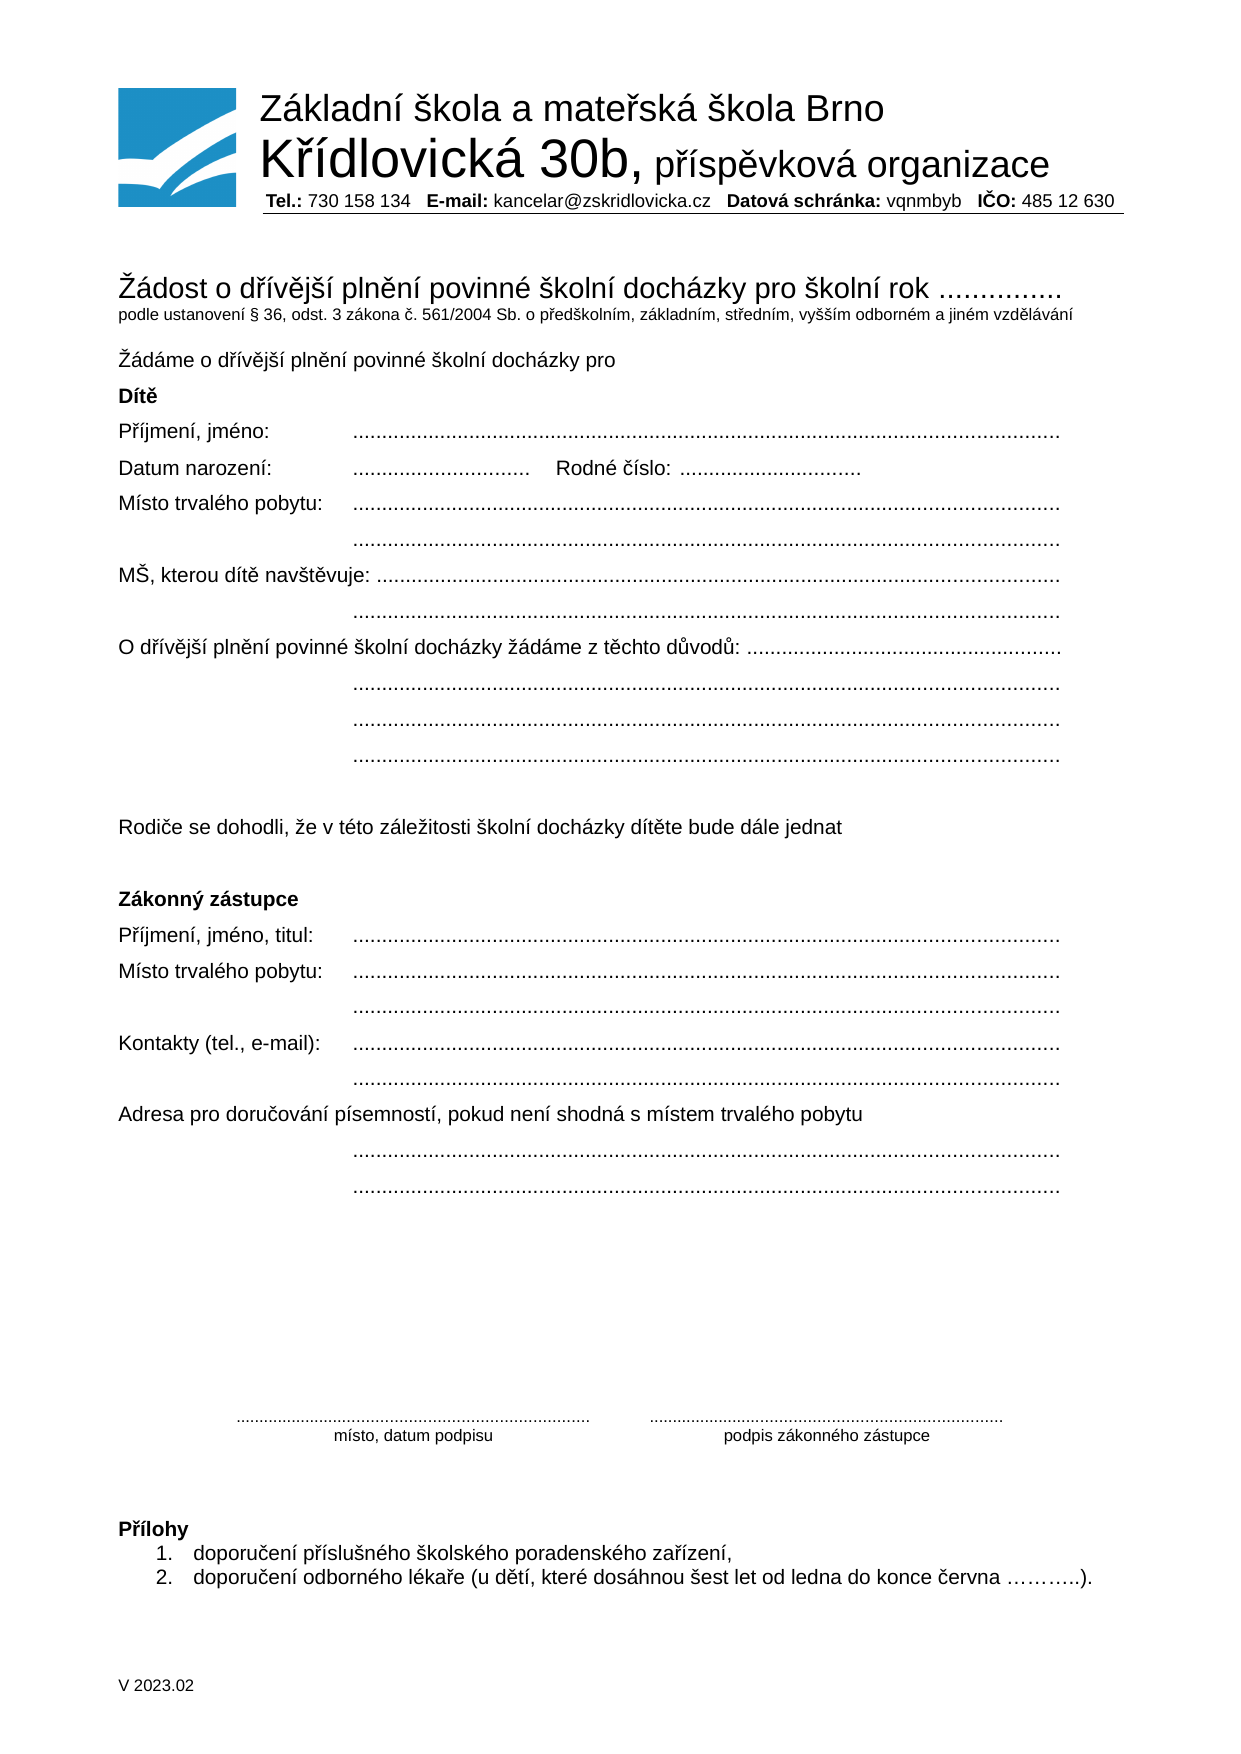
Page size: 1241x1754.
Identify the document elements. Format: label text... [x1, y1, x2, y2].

text Žádost o dřívější plnění povinné školní docházky pro školní rok [118, 271, 1122, 304]
picture [118, 88, 237, 207]
list doporučení příslušného školského poradenského zařízení, [156, 1541, 1122, 1564]
text Datum narození: Rodné číslo: [118, 455, 1122, 479]
text Rodiče se dohodli, že v této záležitosti školní docházky dítěte bude dále jednat [118, 815, 1122, 839]
text Příjmení, jméno: [118, 419, 1122, 443]
text místo, datum podpisu podpis zákonného zástupce [118, 1426, 1122, 1445]
text Místo trvalého pobytu: [118, 491, 1122, 515]
text Příjmení, jméno, titul: [118, 922, 1122, 946]
text podle ustanovení § 36, odst. 3 zákona č. 561/2004 Sb. o předškolním, základním, středním, vyšším odborném a jiném vzdělávání [118, 304, 1122, 323]
text Žádáme o dřívější plnění povinné školní docházky pro [118, 347, 1122, 371]
text Kontakty (tel., e-mail): [118, 1030, 1122, 1054]
text O dřívější plnění povinné školní docházky žádáme z těchto důvodů: [118, 635, 1122, 659]
text Adresa pro doručování písemností, pokud není shodná s místem trvalého pobytu [118, 1102, 1122, 1126]
text Místo trvalého pobytu: [118, 958, 1122, 982]
text Zákonný zástupce [118, 887, 1122, 911]
list doporučení odborného lékaře (u dětí, které dosáhnou šest let od ledna do konce června ………..). [156, 1564, 1122, 1588]
text MŠ, kterou dítě navštěvuje: [118, 563, 1122, 587]
text Dítě [118, 383, 1122, 407]
text Přílohy [118, 1517, 1122, 1541]
